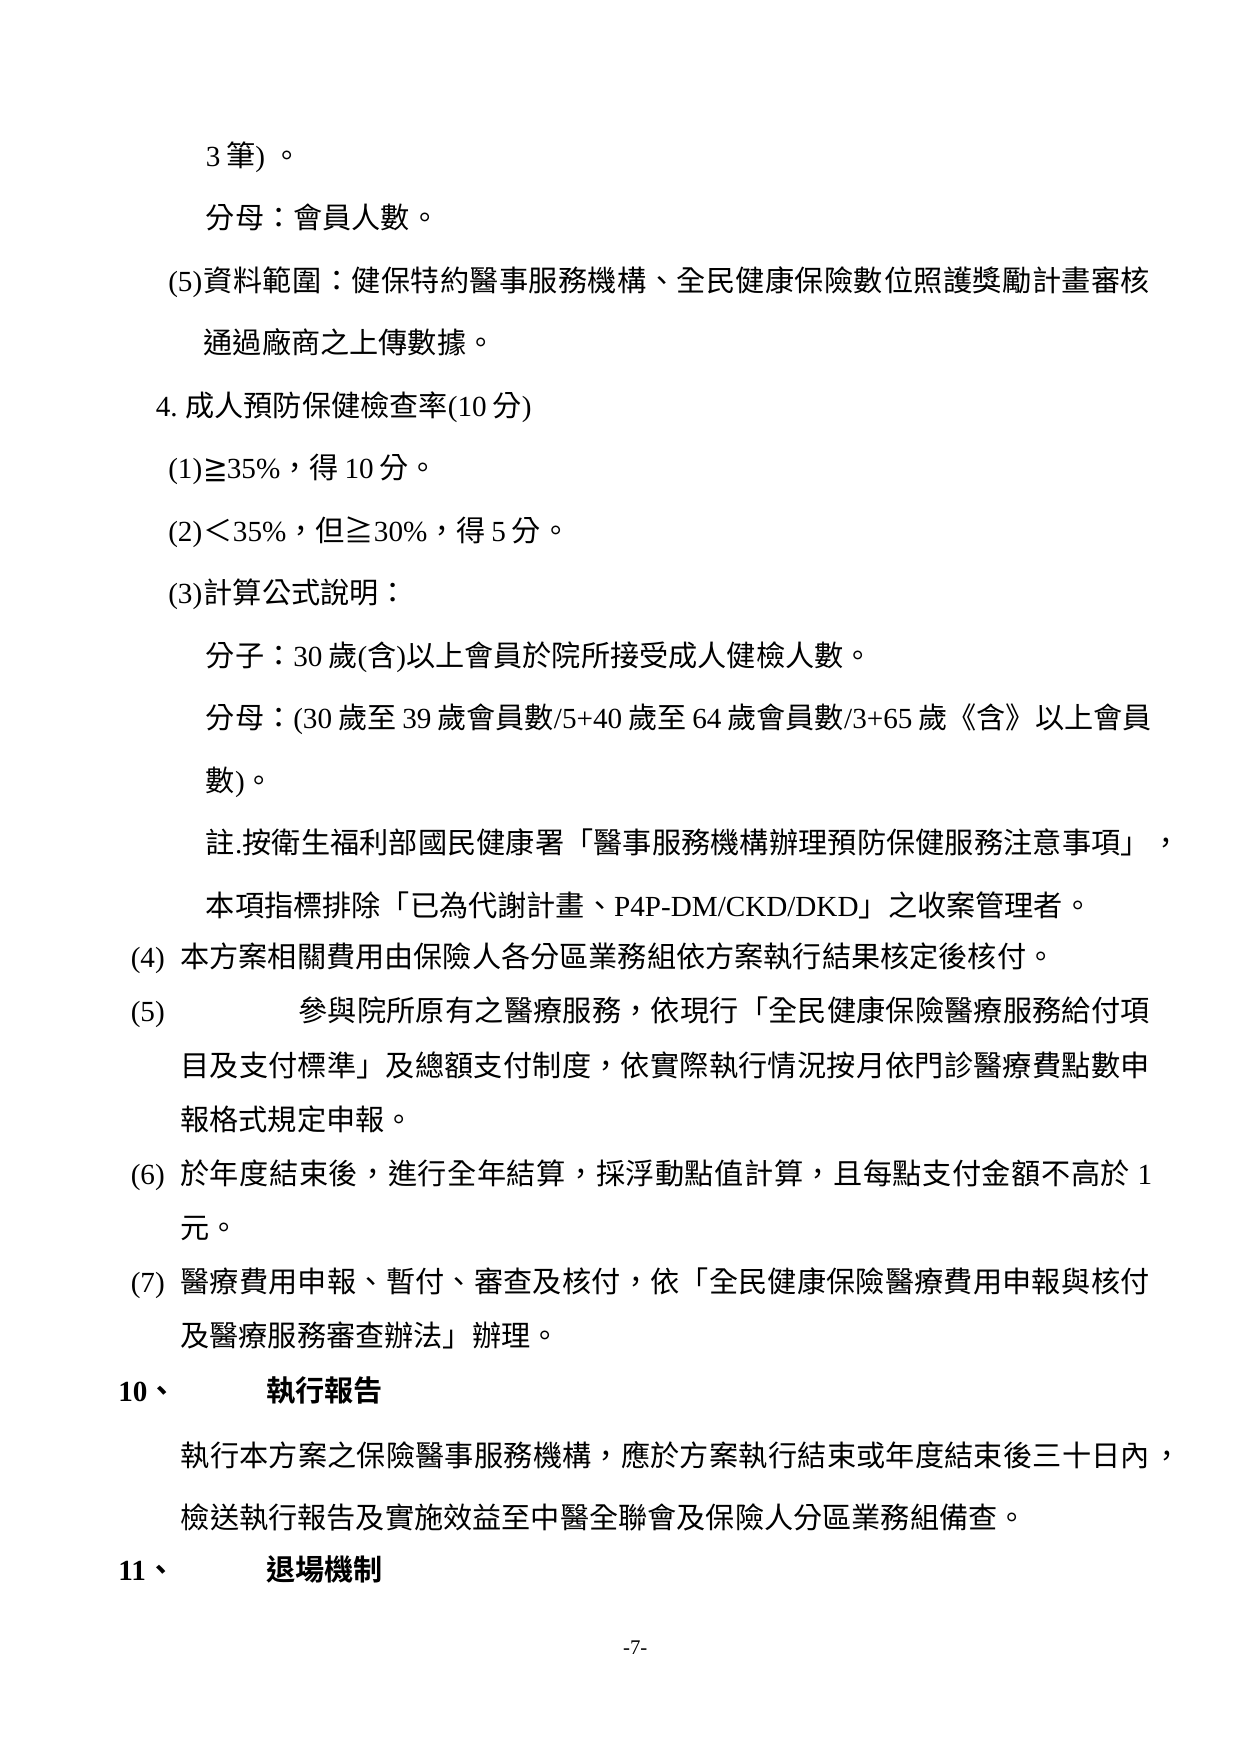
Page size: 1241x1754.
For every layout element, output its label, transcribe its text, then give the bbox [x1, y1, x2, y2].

text 執行本方案之保險醫事服務機構，應於方案執行結束或年度結束後三十日內，檢送執行報告及實施效益至中醫全聯會及保險人分區業務組備查。 [181, 1412, 1152, 1537]
list 參與院所原有之醫療服務，依現行「全民健康保險醫療服務給付項目及支付標準」及總額支付制度，依實際執行情況按月依門診醫療費點數申報格式規定申報。 [131, 978, 1152, 1141]
list 本方案相關費用由保險人各分區業務組依方案執行結果核定後核付。 [131, 924, 1152, 978]
text 分母：會員人數。 [206, 174, 1152, 237]
list ≧35%，得10分。 [168, 424, 1152, 487]
list 資料範圍：健保特約醫事服務機構、全民健康保險數位照護獎勵計畫審核通過廠商之上傳數據。 [168, 237, 1152, 362]
list 醫療費用申報、暫付、審查及核付，依「全民健康保險醫療費用申報與核付及醫療服務審查辦法」辦理。 [131, 1249, 1152, 1358]
list 執行報告 [118, 1358, 1152, 1412]
list 退場機制 [118, 1537, 1152, 1591]
list 成人預防保健檢查率(10分) [156, 362, 1152, 424]
list ＜35%，但≧30%，得5分。 [168, 487, 1152, 549]
list 於年度結束後，進行全年結算，採浮動點值計算，且每點支付金額不高於1元。 [131, 1141, 1152, 1249]
list 計算公式說明： [168, 549, 1152, 612]
text 3筆) 。 [206, 112, 1152, 174]
text 分子：30歲(含)以上會員於院所接受成人健檢人數。 [206, 612, 1152, 674]
text 註.按衛生福利部國民健康署「醫事服務機構辦理預防保健服務注意事項」，本項指標排除「已為代謝計畫、P4P-DM/CKD/DKD」之收案管理者。 [206, 799, 1152, 924]
text 分母：(30歲至39歲會員數/5+40歲至64歲會員數/3+65歲《含》以上會員數)。 [206, 674, 1152, 799]
